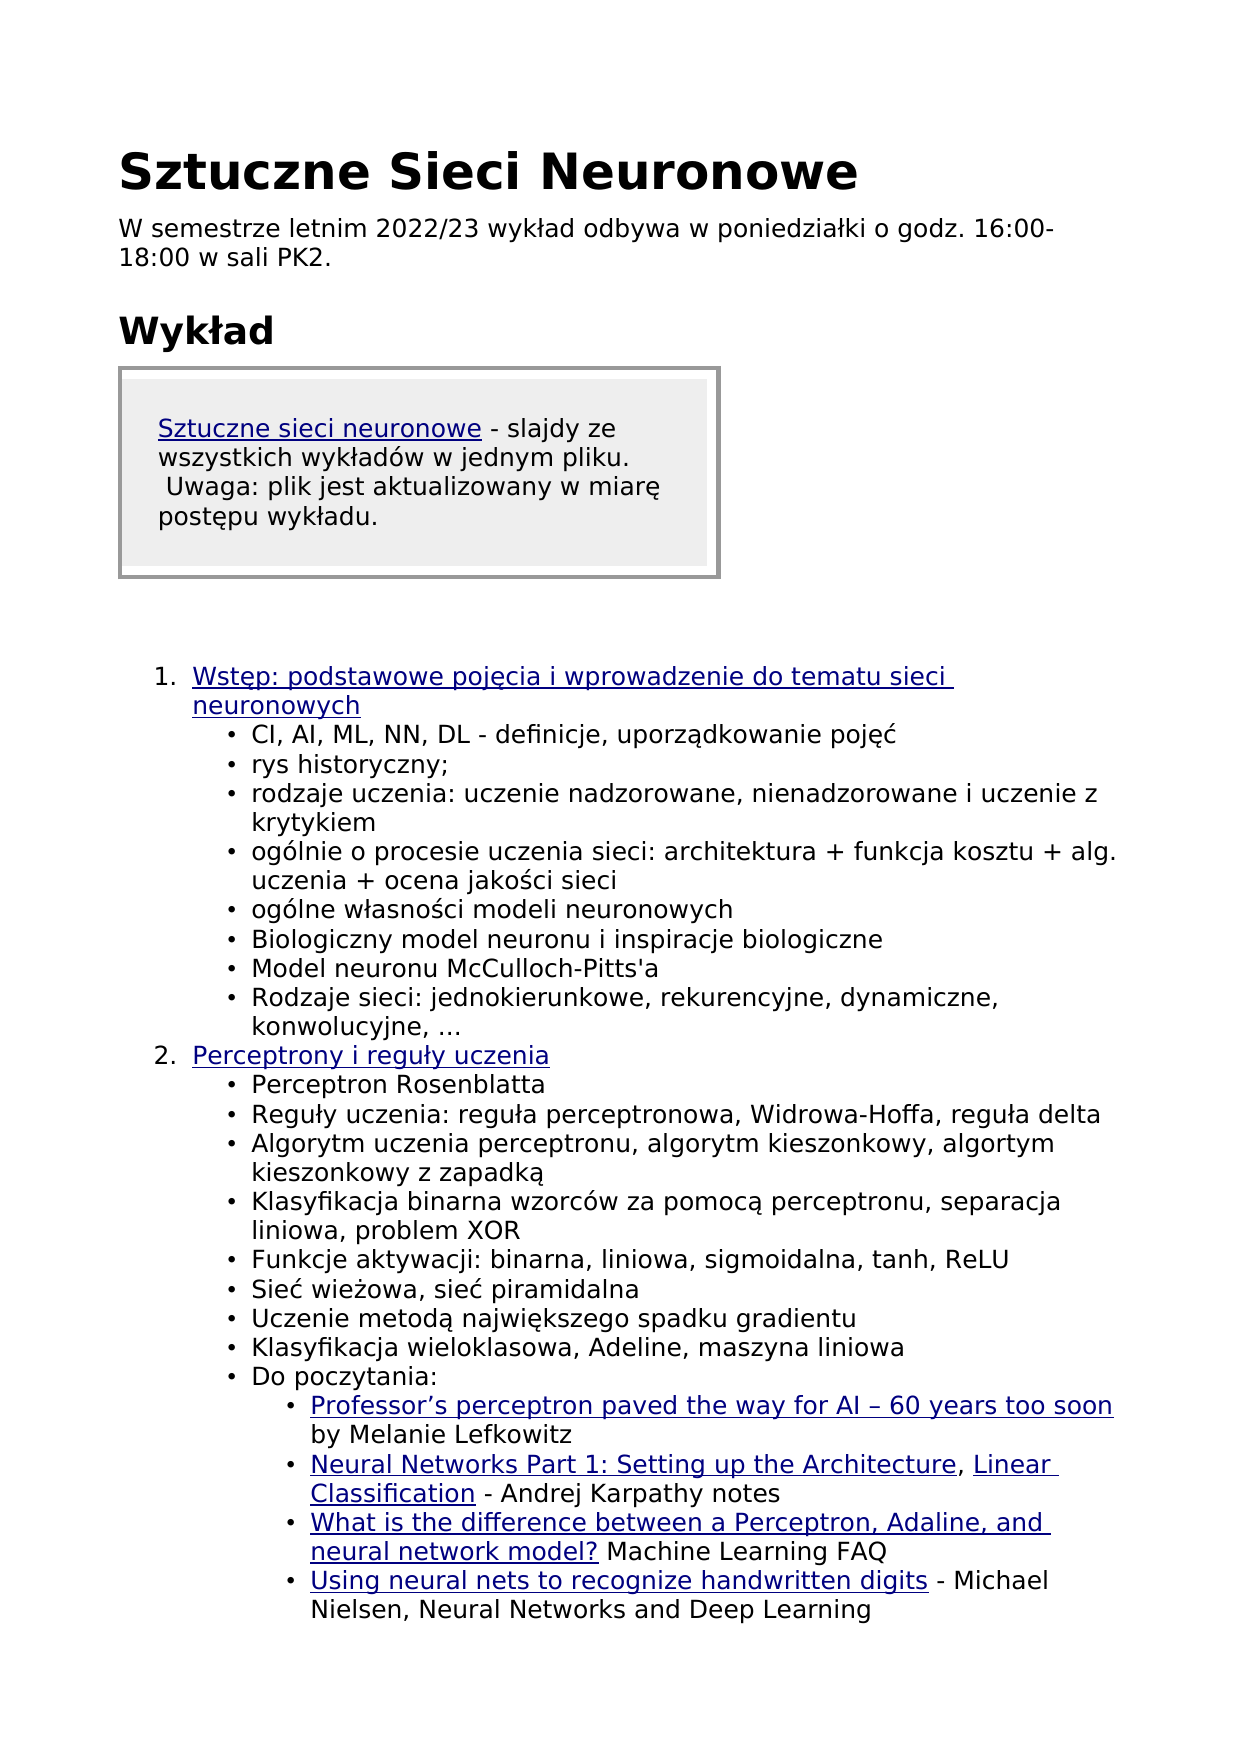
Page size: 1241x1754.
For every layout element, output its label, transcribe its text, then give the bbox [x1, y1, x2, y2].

list Biologiczny model neuronu i inspiracje biologiczne [236, 925, 1122, 954]
list Klasyfikacja binarna wzorców za pomocą perceptronu, separacja liniowa, problem XOR [236, 1187, 1122, 1246]
list Wstęp: podstawowe pojęcia i wprowadzenie do tematu sieci neuronowych [177, 662, 1122, 721]
text W semestrze letnim 2022/23 wykład odbywa w poniedziałki o godz. 16:00-18:00 w sali PK2. [118, 214, 1122, 272]
list Uczenie metodą największego spadku gradientu [236, 1304, 1122, 1333]
table_header Sztuczne sieci neuronowe - slajdy ze wszystkich wykładów w jednym pliku. Uwaga: plik jest aktualizowany w miarę postępu wykładu. [122, 379, 707, 566]
list Klasyfikacja wieloklasowa, Adeline, maszyna liniowa [236, 1333, 1122, 1362]
list Perceptrony i reguły uczenia [177, 1042, 1122, 1071]
list Do poczytania: [236, 1362, 1122, 1392]
list rys historyczny; [236, 750, 1122, 779]
subtitle Wykład [118, 310, 1122, 353]
list Sieć wieżowa, sieć piramidalna [236, 1275, 1122, 1304]
list Neural Networks Part 1: Setting up the Architecture, Linear Classification - Andrej Karpathy notes [295, 1450, 1122, 1508]
list ogólne własności modeli neuronowych [236, 896, 1122, 925]
list Reguły uczenia: reguła perceptronowa, Widrowa-Hoffa, reguła delta [236, 1100, 1122, 1129]
list Professor’s perceptron paved the way for AI – 60 years too soon by Melanie Lefkowitz [295, 1392, 1122, 1450]
subtitle Sztuczne Sieci Neuronowe [118, 143, 1122, 201]
list Rodzaje sieci: jednokierunkowe, rekurencyjne, dynamiczne, konwolucyjne, ... [236, 983, 1122, 1042]
list Algorytm uczenia perceptronu, algorytm kieszonkowy, algortym kieszonkowy z zapadką [236, 1129, 1122, 1187]
list rodzaje uczenia: uczenie nadzorowane, nienadzorowane i uczenie z krytykiem [236, 779, 1122, 837]
list Using neural nets to recognize handwritten digits - Michael Nielsen, Neural Networks and Deep Learning [295, 1567, 1122, 1625]
list Funkcje aktywacji: binarna, liniowa, sigmoidalna, tanh, ReLU [236, 1246, 1122, 1275]
list CI, AI, ML, NN, DL - definicje, uporządkowanie pojęć [236, 721, 1122, 750]
list Perceptron Rosenblatta [236, 1071, 1122, 1100]
list Model neuronu McCulloch-Pitts'a [236, 954, 1122, 983]
list ogólnie o procesie uczenia sieci: architektura + funkcja kosztu + alg. uczenia + ocena jakości sieci [236, 837, 1122, 896]
list What is the difference between a Perceptron, Adaline, and neural network model? Machine Learning FAQ [295, 1508, 1122, 1567]
